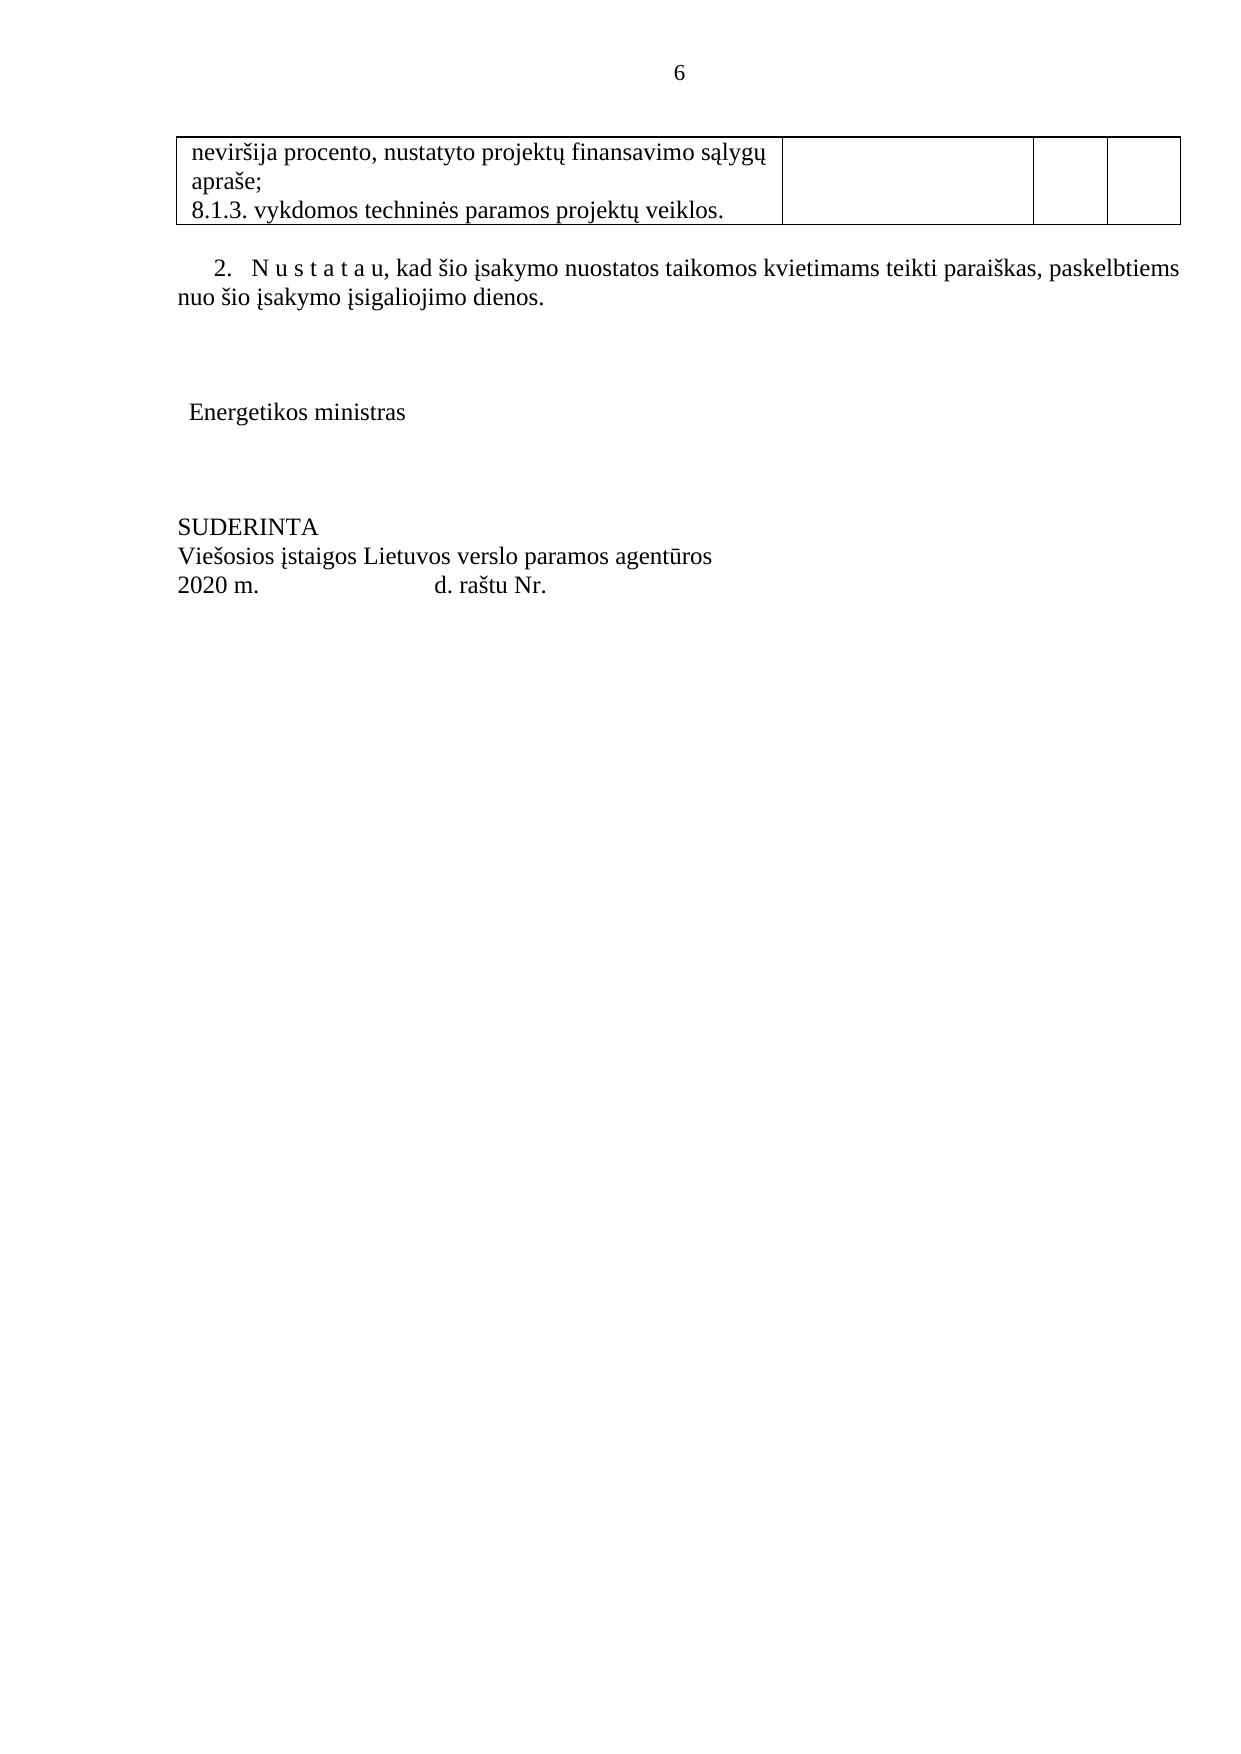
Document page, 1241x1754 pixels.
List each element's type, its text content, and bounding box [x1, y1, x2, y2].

table_header Energetikos ministras [177, 369, 681, 455]
text 2020 m. d. raštu Nr. [177, 570, 1181, 598]
text 2. N u s t a t a u, kad šio įsakymo nuostatos taikomos kvietimams teikti paraiškas, paskelbtiems nuo šio įsakymo įsigaliojimo dienos. [177, 253, 1181, 311]
table_header [681, 369, 1181, 455]
table_header neviršija procento, nustatyto projektų finansavimo sąlygų apraše; 8.1.3. vykdomos techninės paramos projektų veiklos. [177, 138, 782, 224]
text Viešosios įstaigos Lietuvos verslo paramos agentūros [177, 541, 1181, 570]
table_header [1108, 138, 1180, 224]
table_header [783, 138, 1033, 224]
text SUDERINTA [177, 512, 1181, 541]
table_header [1034, 138, 1107, 224]
